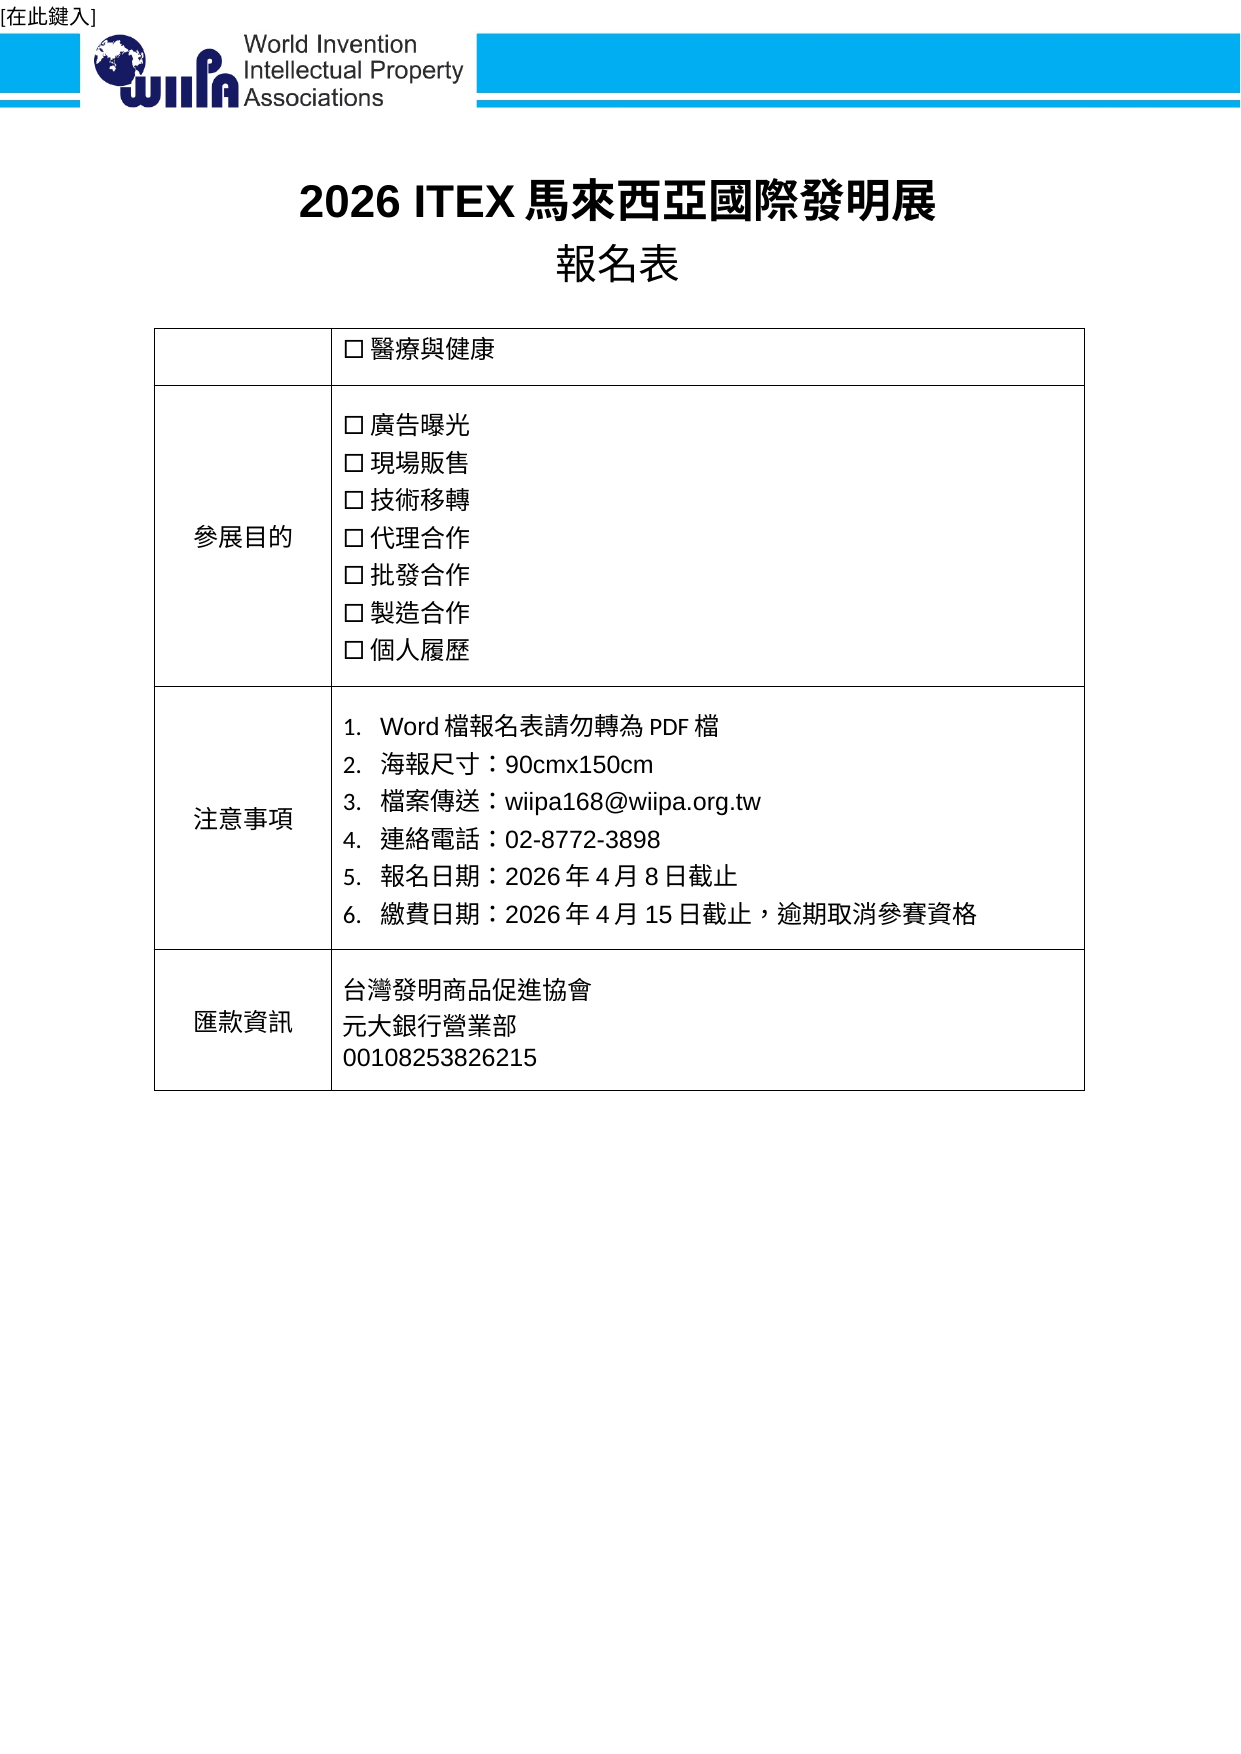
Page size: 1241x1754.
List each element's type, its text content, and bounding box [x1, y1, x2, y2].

table_header  醫療與健康 [332, 329, 1084, 385]
table_cell 台灣發明商品促進協會 元大銀行營業部 00108253826215 [332, 950, 1084, 1090]
table_cell  廣告曝光  現場販售  技術移轉  代理合作  批發合作  製造合作  個人履歷 [332, 386, 1084, 686]
table_header [155, 329, 331, 385]
table_cell 注意事項 [155, 687, 331, 949]
table_cell Word檔報名表請勿轉為PDF檔 海報尺寸：90cmx150cm 檔案傳送：wiipa168@wiipa.org.tw 連絡電話：02-8772-3898 報名日期：2026年4月8日截止 繳費日期：2026年4月15日截止，逾期取消參賽資格 [332, 687, 1084, 949]
table_cell 參展目的 [155, 386, 331, 686]
table_cell 匯款資訊 [155, 950, 331, 1090]
